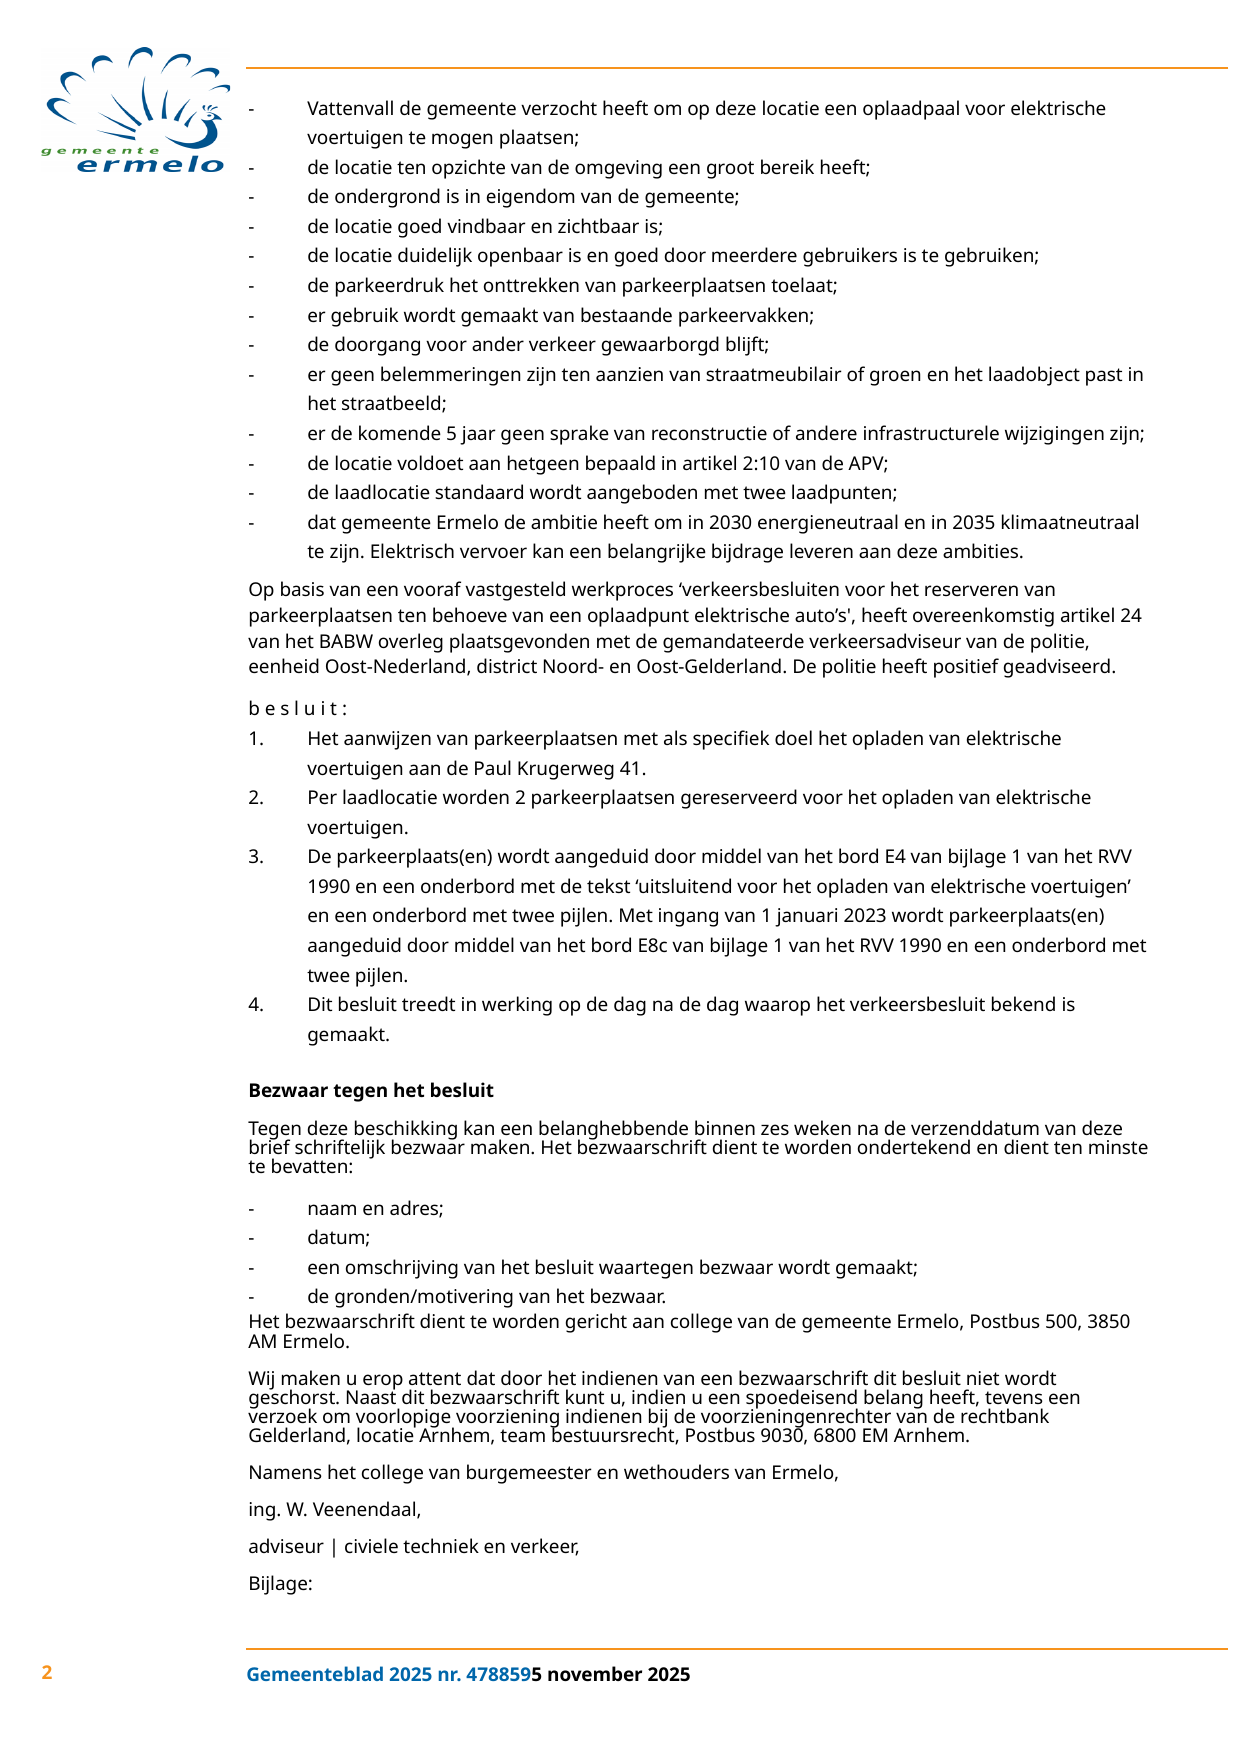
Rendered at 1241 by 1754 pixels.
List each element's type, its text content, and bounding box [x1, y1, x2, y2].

text Bijlage: [248, 1575, 1152, 1594]
list er gebruik wordt gemaakt van bestaande parkeervakken; [248, 302, 1152, 328]
list de laadlocatie standaard wordt aangeboden met twee laadpunten; [248, 479, 1152, 505]
text Het bezwaarschrift dient te worden gericht aan college van de gemeente Ermelo, Postbus 500, 3850 AM Ermelo. [248, 1313, 1152, 1352]
list dat gemeente Ermelo de ambitie heeft om in 2030 energieneutraal en in 2035 klimaatneutraal te zijn. Elektrisch vervoer kan een belangrijke bijdrage leveren aan deze ambities. [248, 509, 1152, 564]
text Op basis van een vooraf vastgesteld werkproces ‘verkeersbesluiten voor het reserveren van parkeerplaatsen ten behoeve van een oplaadpunt elektrische auto’s', heeft overeenkomstig artikel 24 van het BABW overleg plaatsgevonden met de gemandateerde verkeersadviseur van de politie, eenheid Oost-Nederland, district Noord- en Oost-Gelderland. De politie heeft positief geadviseerd. [248, 576, 1152, 679]
list Per laadlocatie worden 2 parkeerplaatsen gereserveerd voor het opladen van elektrische voertuigen. [248, 784, 1152, 840]
list Vattenvall de gemeente verzocht heeft om op deze locatie een oplaadpaal voor elektrische voertuigen te mogen plaatsen; [248, 95, 1152, 150]
list de locatie ten opzichte van de omgeving een groot bereik heeft; [248, 154, 1152, 180]
list datum; [248, 1224, 1152, 1250]
picture [41, 47, 231, 172]
list er de komende 5 jaar geen sprake van reconstructie of andere infrastructurele wijzigingen zijn; [248, 420, 1152, 446]
list er geen belemmeringen zijn ten aanzien van straatmeubilair of groen en het laadobject past in het straatbeeld; [248, 361, 1152, 416]
list de parkeerdruk het onttrekken van parkeerplaatsen toelaat; [248, 272, 1152, 298]
text Tegen deze beschikking kan een belanghebbende binnen zes weken na de verzenddatum van deze brief schriftelijk bezwaar maken. Het bezwaarschrift dient te worden ondertekend en dient ten minste te bevatten: [248, 1119, 1152, 1177]
list de ondergrond is in eigendom van de gemeente; [248, 183, 1152, 209]
list de locatie duidelijk openbaar is en goed door meerdere gebruikers is te gebruiken; [248, 243, 1152, 268]
list de doorgang voor ander verkeer gewaarborgd blijft; [248, 331, 1152, 357]
list De parkeerplaats(en) wordt aangeduid door middel van het bord E4 van bijlage 1 van het RVV 1990 en een onderbord met de tekst ‘uitsluitend voor het opladen van elektrische voertuigen’ en een onderbord met twee pijlen. Met ingang van 1 januari 2023 wordt parkeerplaats(en) aangeduid door middel van het bord E8c van bijlage 1 van het RVV 1990 en een onderbord met twee pijlen. [248, 843, 1152, 988]
list de locatie goed vindbaar en zichtbaar is; [248, 213, 1152, 239]
text Bezwaar tegen het besluit [248, 1082, 1152, 1102]
text Wij maken u erop attent dat door het indienen van een bezwaarschrift dit besluit niet wordt geschorst. Naast dit bezwaarschrift kunt u, indien u een spoedeisend belang heeft, tevens een verzoek om voorlopige voorziening indienen bij de voorzieningenrechter van de rechtbank Gelderland, locatie Arnhem, team bestuursrecht, Postbus 9030, 6800 EM Arnhem. [248, 1369, 1152, 1447]
text b e s l u i t : [248, 696, 1152, 721]
list naam en adres; [248, 1195, 1152, 1221]
list een omschrijving van het besluit waartegen bezwaar wordt gemaakt; [248, 1254, 1152, 1280]
list Het aanwijzen van parkeerplaatsen met als specifiek doel het opladen van elektrische voertuigen aan de Paul Krugerweg 41. [248, 725, 1152, 781]
text ing. W. Veenendaal, [248, 1501, 1152, 1521]
text adviseur | civiele techniek en verkeer, [248, 1538, 1152, 1558]
list de gronden/motivering van het bezwaar. [248, 1284, 1152, 1309]
list Dit besluit treedt in werking op de dag na de dag waarop het verkeersbesluit bekend is gemaakt. [248, 991, 1152, 1047]
list de locatie voldoet aan hetgeen bepaald in artikel 2:10 van de APV; [248, 450, 1152, 476]
text Namens het college van burgemeester en wethouders van Ermelo, [248, 1464, 1152, 1484]
